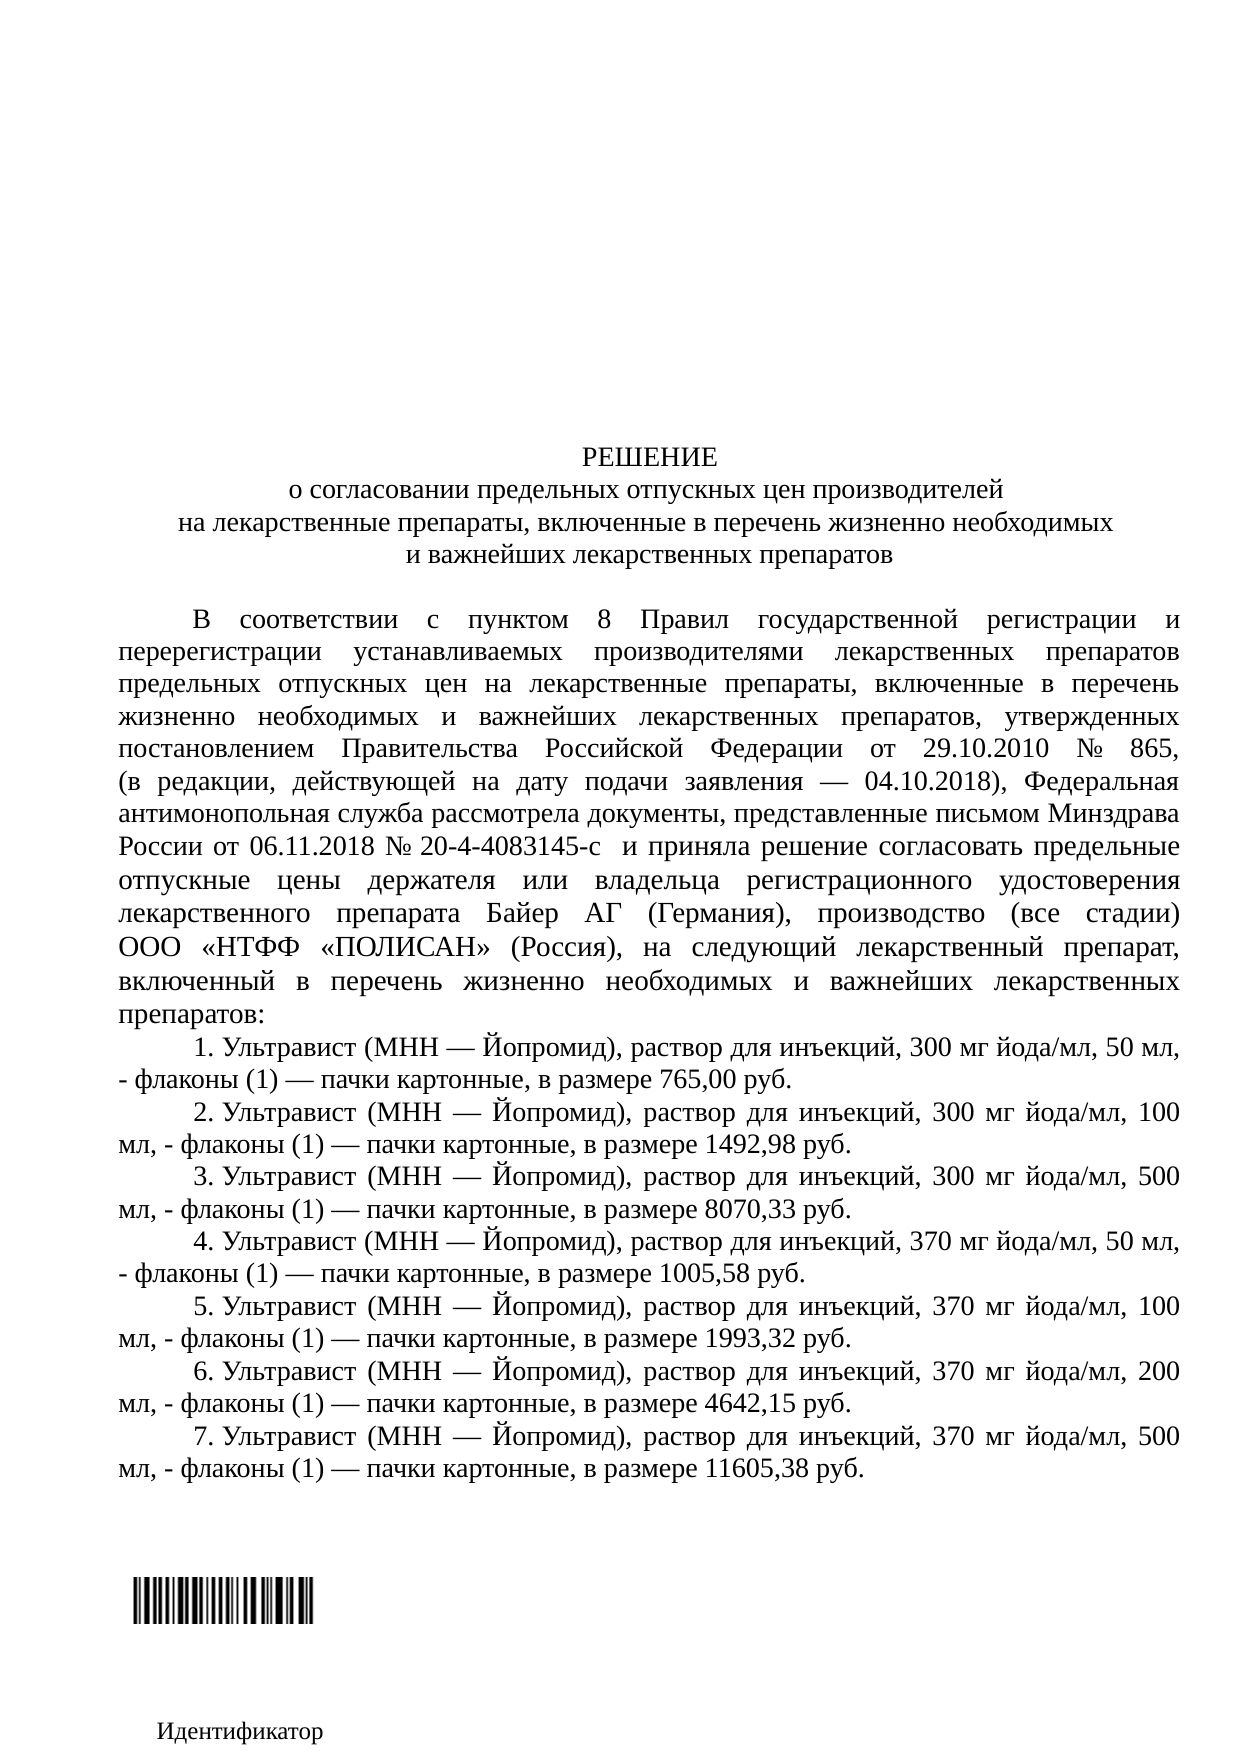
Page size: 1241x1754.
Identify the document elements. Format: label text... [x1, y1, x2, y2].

text В соответствии с пунктом 8 Правил государственной регистрации и перерегистрации устанавливаемых производителями лекарственных препаратов предельных отпускных цен на лекарственные препараты, включенные в перечень жизненно необходимых и важнейших лекарственных препаратов, утвержденных постановлением Правительства Российской Федерации от 29.10.2010 № 865, (в редакции, действующей на дату подачи заявления — 04.10.2018), Федеральная антимонопольная служба рассмотрела документы, представленные письмом Минздрава России от 06.11.2018 № 20-4-4083145-с и приняла решение согласовать предельные отпускные цены держателя или владельца регистрационного удостоверения лекарственного препарата Байер АГ (Германия), производство (все стадии) ООО «НТФФ «ПОЛИСАН» (Россия), на следующий лекарственный препарат, включенный в перечень жизненно необходимых и важнейших лекарственных препаратов: [118, 602, 1181, 1030]
text РЕШЕНИЕ [118, 440, 1181, 472]
text о согласовании предельных отпускных цен производителей [118, 472, 1181, 504]
text 6. Ультравист (МНН — Йопромид), раствор для инъекций, 370 мг йода/мл, 200 мл, - флаконы (1) — пачки картонные, в размере 4642,15 руб. [118, 1354, 1181, 1418]
text и важнейших лекарственных препаратов [118, 537, 1181, 569]
text 4. Ультравист (МНН — Йопромид), раствор для инъекций, 370 мг йода/мл, 50 мл, - флаконы (1) — пачки картонные, в размере 1005,58 руб. [118, 1224, 1181, 1289]
text 7. Ультравист (МНН — Йопромид), раствор для инъекций, 370 мг йода/мл, 500 мл, - флаконы (1) — пачки картонные, в размере 11605,38 руб. [118, 1418, 1181, 1483]
text 1. Ультравист (МНН — Йопромид), раствор для инъекций, 300 мг йода/мл, 50 мл, - флаконы (1) — пачки картонные, в размере 765,00 руб. [118, 1030, 1181, 1094]
text 2. Ультравист (МНН — Йопромид), раствор для инъекций, 300 мг йода/мл, 100 мл, - флаконы (1) — пачки картонные, в размере 1492,98 руб. [118, 1094, 1181, 1159]
text 3. Ультравист (МНН — Йопромид), раствор для инъекций, 300 мг йода/мл, 500 мл, - флаконы (1) — пачки картонные, в размере 8070,33 руб. [118, 1159, 1181, 1224]
picture [118, 1577, 331, 1624]
text 5. Ультравист (МНН — Йопромид), раствор для инъекций, 370 мг йода/мл, 100 мл, - флаконы (1) — пачки картонные, в размере 1993,32 руб. [118, 1289, 1181, 1354]
text на лекарственные препараты, включенные в перечень жизненно необходимых [118, 504, 1181, 537]
